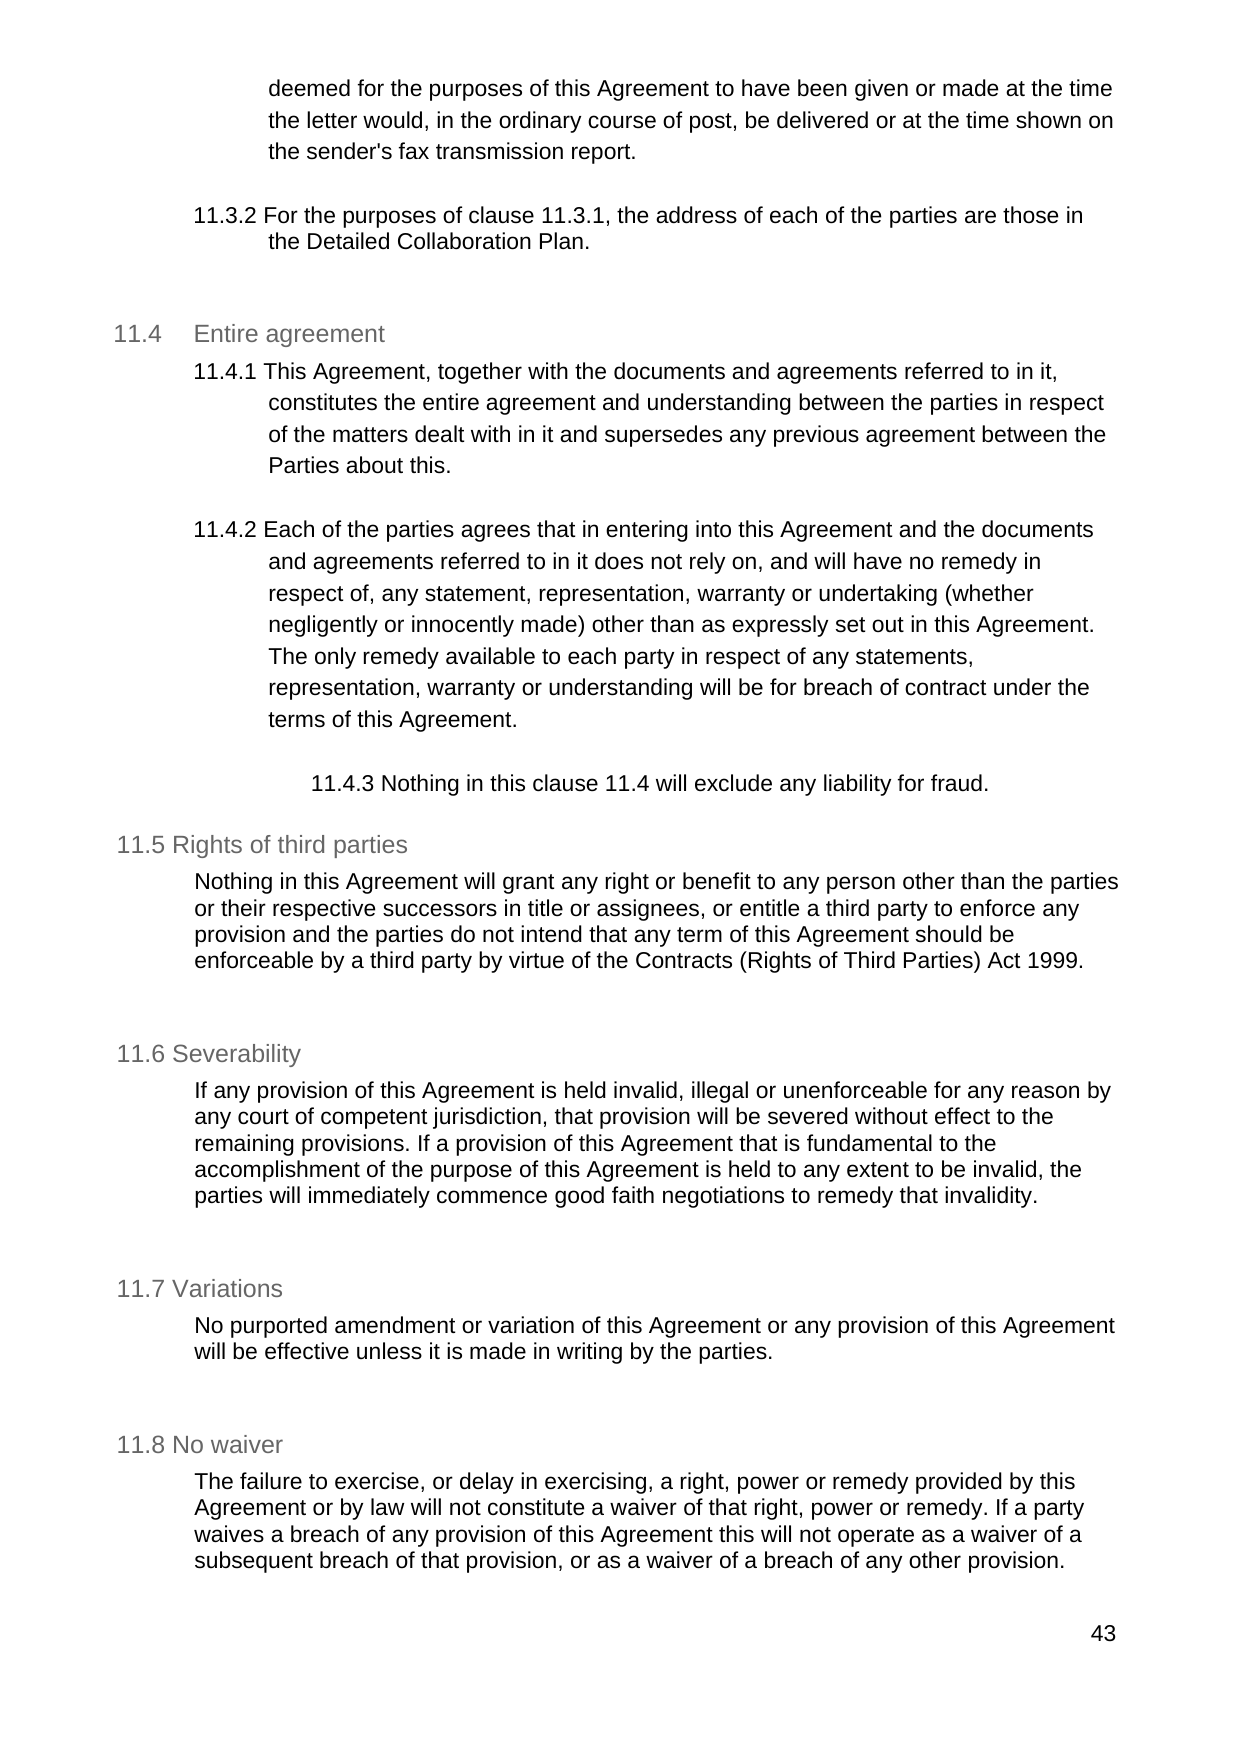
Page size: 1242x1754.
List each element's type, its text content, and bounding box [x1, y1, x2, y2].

text 11.4.3 Nothing in this clause 11.4 will exclude any liability for fraud. [194, 769, 1121, 796]
text No purported amendment or variation of this Agreement or any provision of this Agreement will be effective unless it is made in writing by the parties. [194, 1312, 1121, 1365]
text 11.8 No waiver [116, 1430, 1122, 1459]
text If any provision of this Agreement is held invalid, illegal or unenforceable for any reason by any court of competent jurisdiction, that provision will be severed without effect to the remaining provisions. If a provision of this Agreement that is fundamental to the accomplishment of the purpose of this Agreement is held to any extent to be invalid, the parties will immediately commence good faith negotiations to remedy that invalidity. [194, 1077, 1121, 1209]
text 11.5 Rights of third parties [116, 830, 1122, 859]
text 11.4.1 This Agreement, together with the documents and agreements referred to in it, constitutes the entire agreement and understanding between the parties in respect of the matters dealt with in it and supersedes any previous agreement between the Parties about this. [193, 358, 1121, 479]
text The failure to exercise, or delay in exercising, a right, power or remedy provided by this Agreement or by law will not constitute a waiver of that right, power or remedy. If a party waives a breach of any provision of this Agreement this will not operate as a waiver of a subsequent breach of that provision, or as a waiver of a breach of any other provision. [194, 1468, 1121, 1573]
text 11.3.2 For the purposes of clause 11.3.1, the address of each of the parties are those in the Detailed Collaboration Plan. [193, 202, 1121, 255]
text deemed for the purposes of this Agreement to have been given or made at the time the letter would, in the ordinary course of post, be delivered or at the time shown on the sender's fax transmission report. [193, 75, 1121, 164]
text 11.7 Variations [116, 1274, 1122, 1303]
text Nothing in this Agreement will grant any right or benefit to any person other than the parties or their respective successors in title or assignees, or entitle a third party to enforce any provision and the parties do not intend that any term of this Agreement should be enforceable by a third party by virtue of the Contracts (Rights of Third Parties) Act 1999. [194, 868, 1121, 974]
text 11.6 Severability [116, 1039, 1122, 1068]
text 11.4.2 Each of the parties agrees that in entering into this Agreement and the documents and agreements referred to in it does not rely on, and will have no remedy in respect of, any statement, representation, warranty or undertaking (whether negligently or innocently made) other than as expressly set out in this Agreement. The only remedy available to each party in respect of any statements, representation, warranty or understanding will be for breach of contract under the terms of this Agreement. [193, 516, 1121, 732]
text 11.4 Entire agreement [0, 319, 1122, 349]
